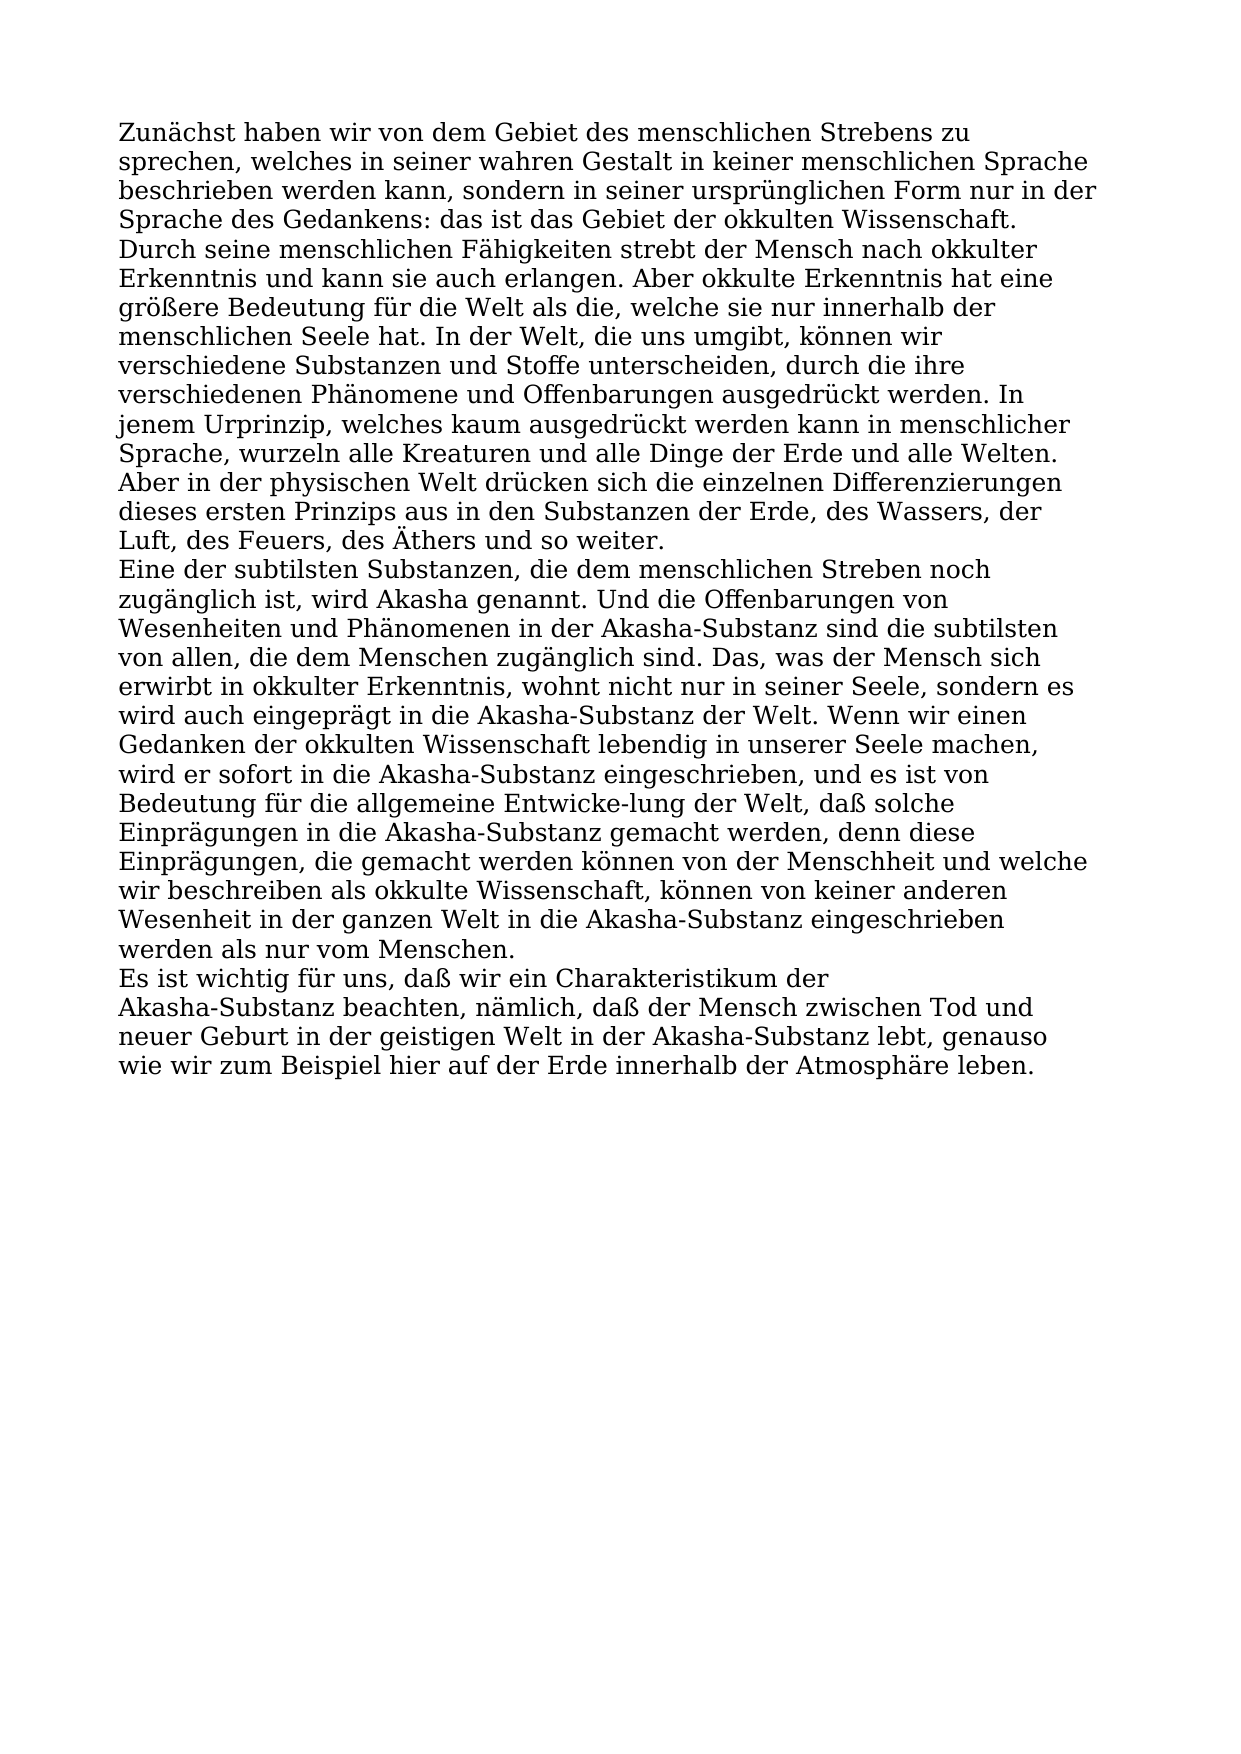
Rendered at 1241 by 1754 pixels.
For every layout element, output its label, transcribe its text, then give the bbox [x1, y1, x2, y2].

text Einprägungen, die gemacht werden können von der Menschheit und welche [118, 847, 1122, 876]
text größere Bedeutung für die Welt als die, welche sie nur innerhalb der [118, 293, 1122, 322]
text Wesenheit in der ganzen Welt in die Akasha-Substanz eingeschrieben [118, 906, 1122, 935]
text Gedanken der okkulten Wissenschaft lebendig in unserer Seele machen, [118, 731, 1122, 760]
text verschiedenen Phänomene und Offenbarungen ausgedrückt werden. In [118, 381, 1122, 410]
text beschrieben werden kann, sondern in seiner ursprünglichen Form nur in der [118, 176, 1122, 206]
text Durch seine menschlichen Fähigkeiten strebt der Mensch nach okkulter [118, 235, 1122, 264]
text wir beschreiben als okkulte Wissenschaft, können von keiner anderen [118, 876, 1122, 906]
text menschlichen Seele hat. In der Welt, die uns umgibt, können wir [118, 322, 1122, 351]
text erwirbt in okkulter Erkenntnis, wohnt nicht nur in seiner Seele, sondern es [118, 672, 1122, 701]
text Akasha-Substanz beachten, nämlich, daß der Mensch zwischen Tod und [118, 993, 1122, 1022]
text Luft, des Feuers, des Äthers und so weiter. [118, 526, 1122, 556]
text Einprägungen in die Akasha-Substanz gemacht werden, denn diese [118, 818, 1122, 847]
text Eine der subtilsten Substanzen, die dem menschlichen Streben noch [118, 556, 1122, 585]
text wird auch eingeprägt in die Akasha-Substanz der Welt. Wenn wir einen [118, 701, 1122, 731]
text von allen, die dem Menschen zugänglich sind. Das, was der Mensch sich [118, 643, 1122, 672]
text neuer Geburt in der geistigen Welt in der Akasha-Substanz lebt, genauso [118, 1022, 1122, 1051]
text Sprache, wurzeln alle Kreaturen und alle Dinge der Erde und alle Welten. [118, 439, 1122, 468]
text sprechen, welches in seiner wahren Gestalt in keiner menschlichen Sprache [118, 147, 1122, 176]
text wie wir zum Beispiel hier auf der Erde innerhalb der Atmosphäre leben. [118, 1051, 1122, 1081]
text wird er sofort in die Akasha-Substanz eingeschrieben, und es ist von [118, 760, 1122, 789]
text Bedeutung für die allgemeine Entwicke-lung der Welt, daß solche [118, 789, 1122, 818]
text zugänglich ist, wird Akasha genannt. Und die Offenbarungen von [118, 585, 1122, 614]
text jenem Urprinzip, welches kaum ausgedrückt werden kann in menschlicher [118, 410, 1122, 439]
text Zunächst haben wir von dem Gebiet des menschlichen Strebens zu [118, 118, 1122, 147]
text dieses ersten Prinzips aus in den Substanzen der Erde, des Wassers, der [118, 497, 1122, 526]
text Wesenheiten und Phänomenen in der Akasha-Substanz sind die subtilsten [118, 614, 1122, 643]
text Aber in der physischen Welt drücken sich die einzelnen Differenzierungen [118, 468, 1122, 497]
text verschiedene Substanzen und Stoffe unterscheiden, durch die ihre [118, 351, 1122, 381]
text Erkenntnis und kann sie auch erlangen. Aber okkulte Erkenntnis hat eine [118, 264, 1122, 293]
text Sprache des Gedankens: das ist das Gebiet der okkulten Wissenschaft. [118, 206, 1122, 235]
text werden als nur vom Menschen. [118, 935, 1122, 964]
text Es ist wichtig für uns, daß wir ein Charakteristikum der [118, 964, 1122, 993]
